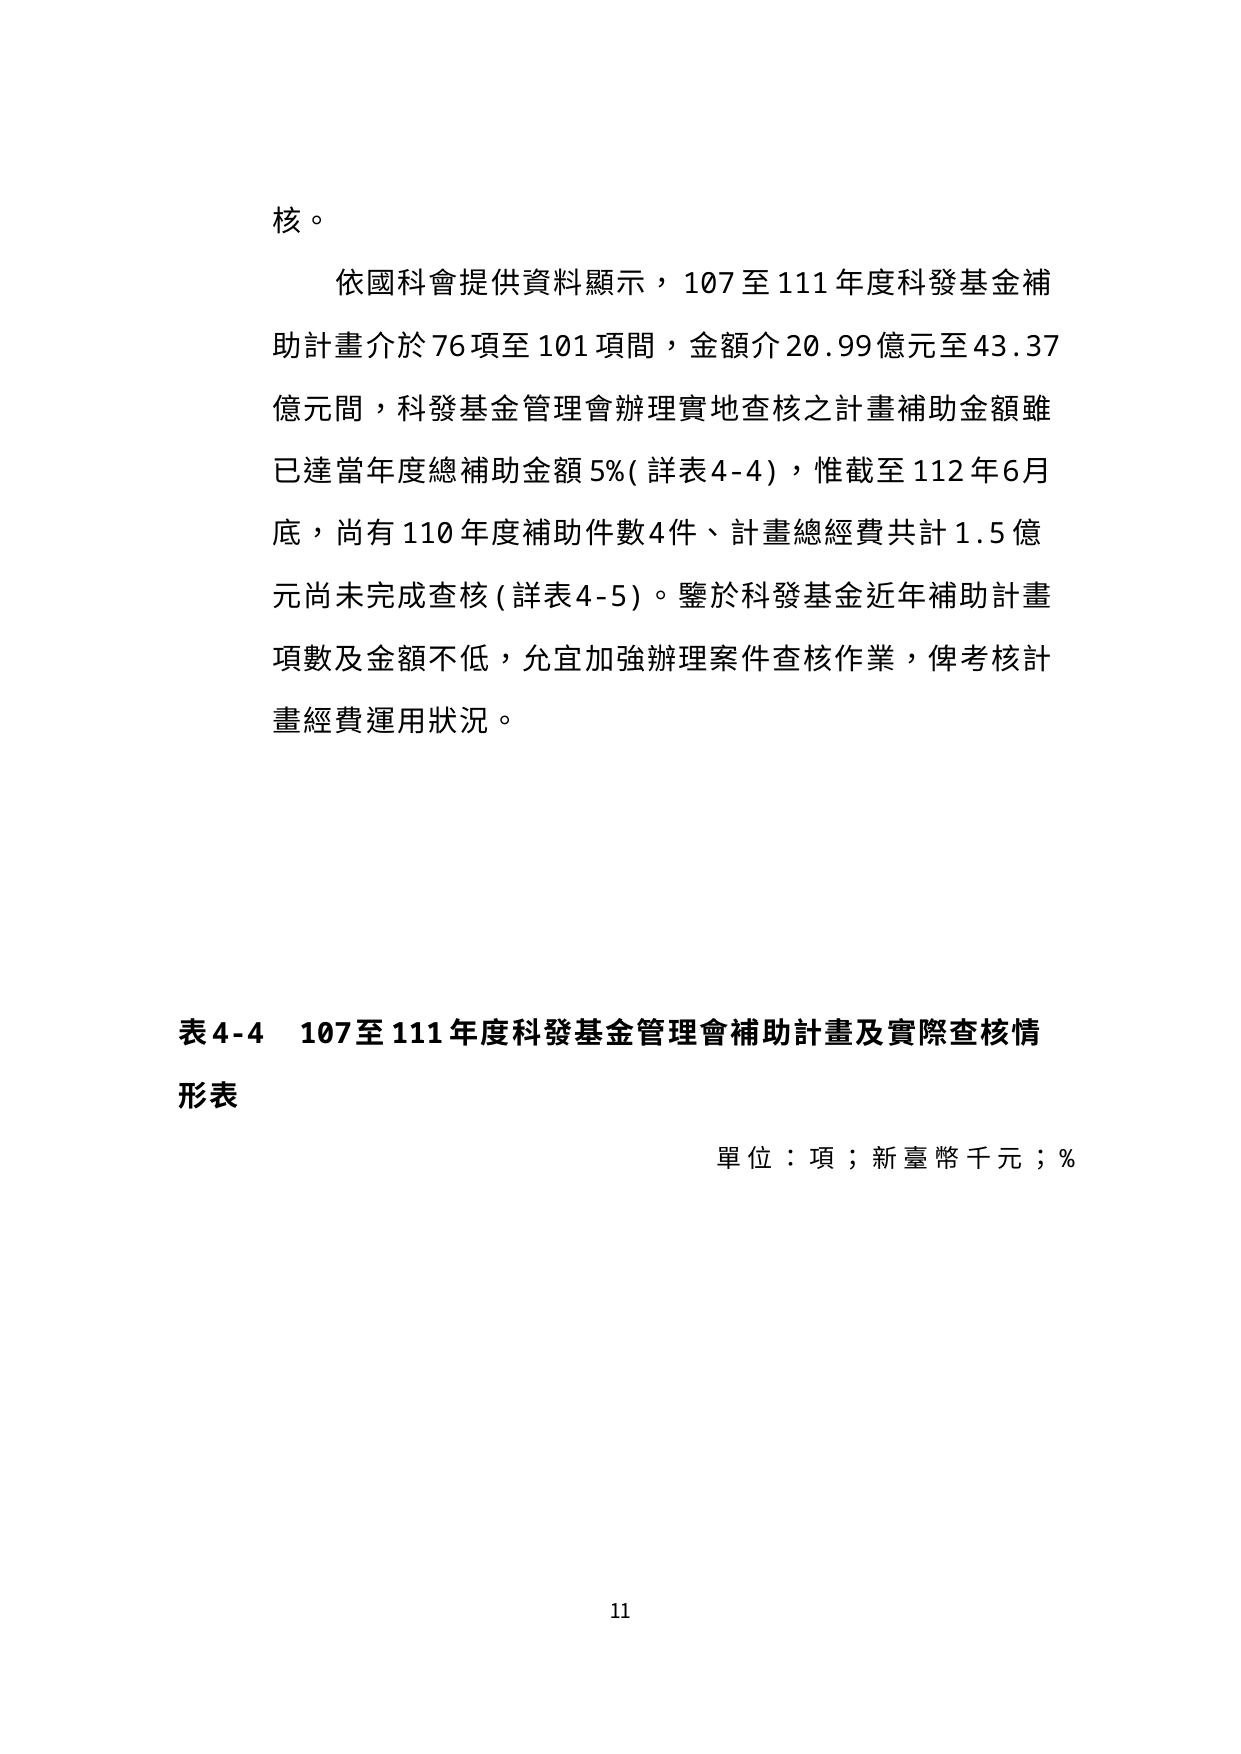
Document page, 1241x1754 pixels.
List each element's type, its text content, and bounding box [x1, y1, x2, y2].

text 依國科會提供資料顯示，107至111年度科發基金補助計畫介於76項至101項間，金額介20.99億元至43.37億元間，科發基金管理會辦理實地查核之計畫補助金額雖已達當年度總補助金額5%(詳表4-4)，惟截至112年6月底，尚有110年度補助件數4件、計畫總經費共計1.5億元尚未完成查核(詳表4-5)。鑒於科發基金近年補助計畫項數及金額不低，允宜加強辦理案件查核作業，俾考核計畫經費運用狀況。 [266, 240, 1063, 740]
text 表4-4 107至111年度科發基金管理會補助計畫及實際查核情形表 [163, 990, 1063, 1115]
text 參據行政院國家科學技術發展基金管理會補助作業規範第8點規定略以，科發基金管理會每年應辦理補助計畫之實地查核作業，實地查核之抽查計畫補助金額應達當年度總補助金額之5%以上，並對缺失較多之執行機關加強查核。 [266, 177, 1063, 240]
text 單位：項；新臺幣千元；% [163, 1115, 1078, 1177]
